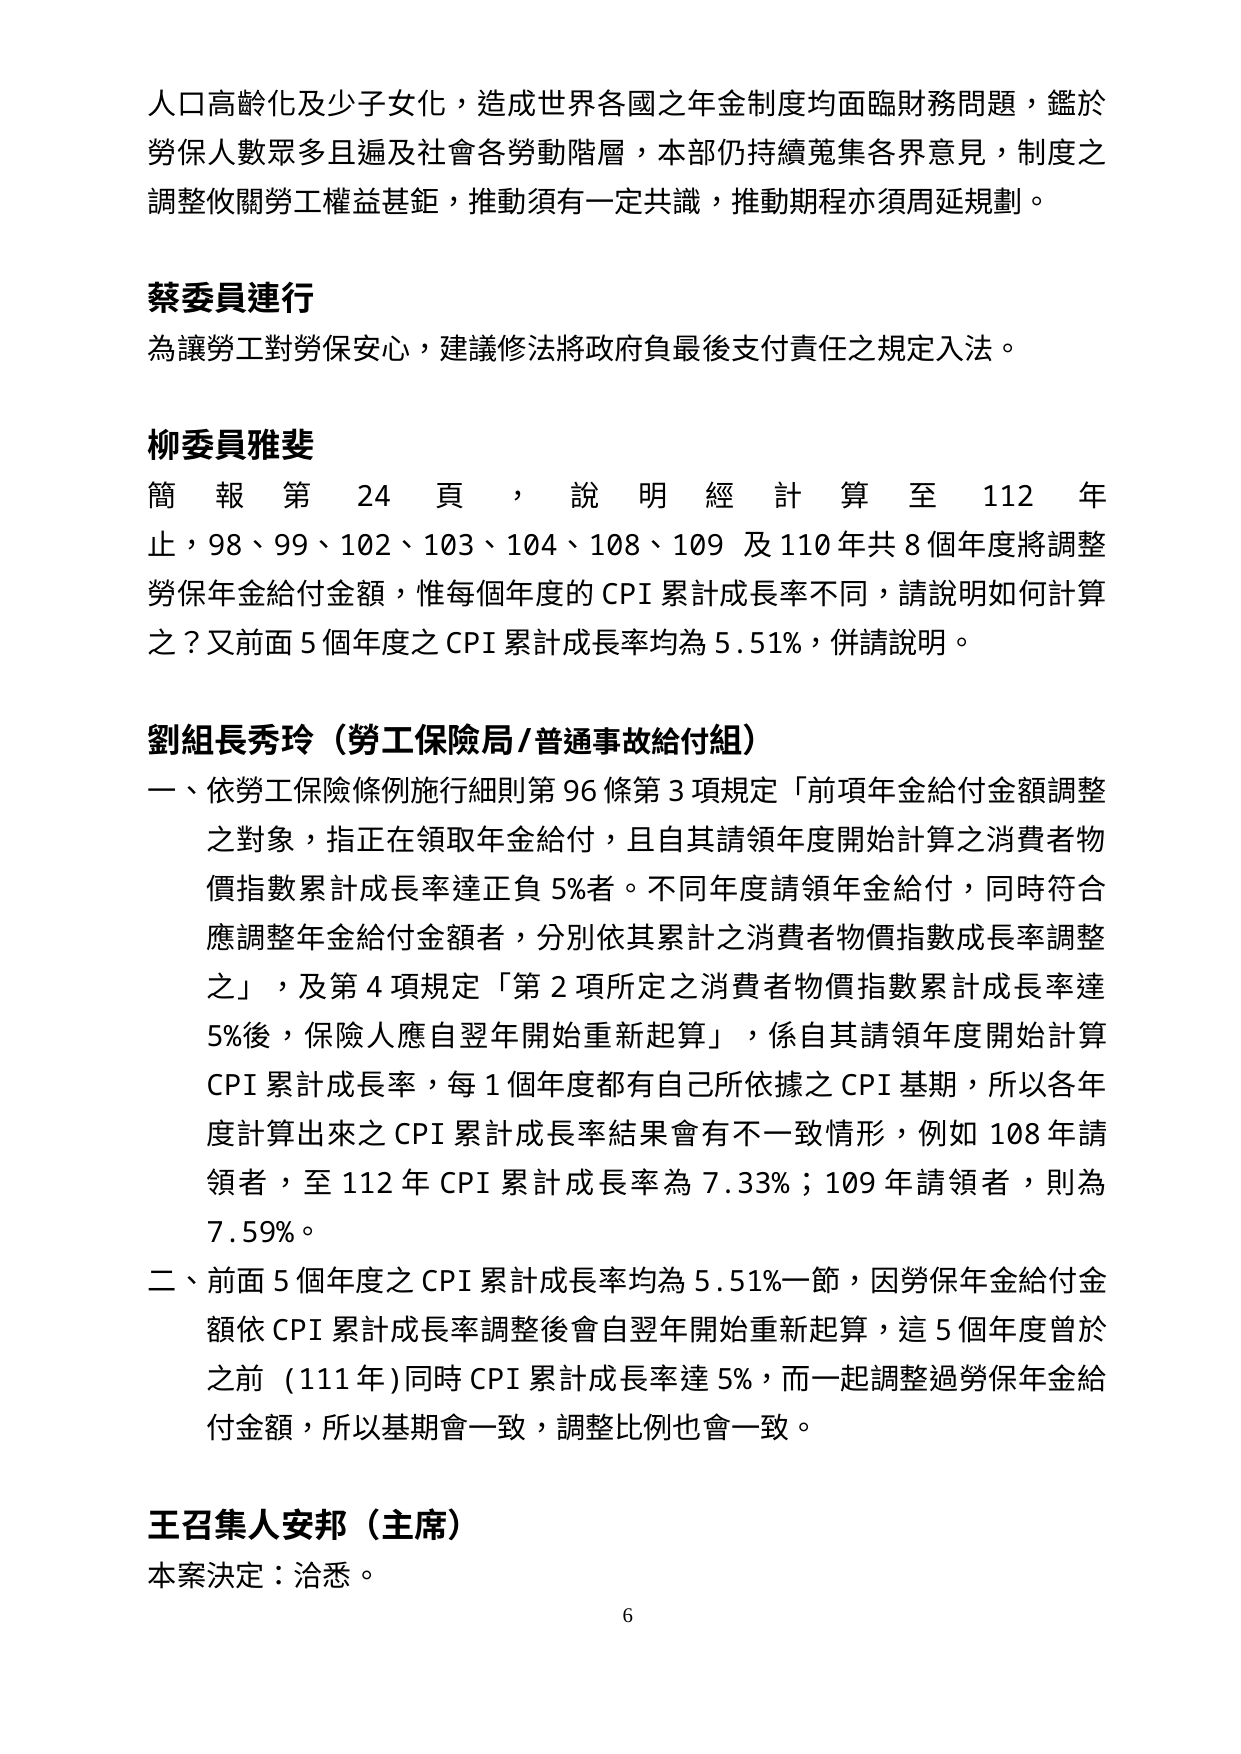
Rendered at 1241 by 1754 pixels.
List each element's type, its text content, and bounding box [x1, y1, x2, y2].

text 人口高齡化及少子女化，造成世界各國之年金制度均面臨財務問題，鑑於勞保人數眾多且遍及社會各勞動階層，本部仍持續蒐集各界意見，制度之調整攸關勞工權益甚鉅，推動須有一定共識，推動期程亦須周延規劃。 [148, 75, 1107, 222]
text 王召集人安邦（主席） [148, 1498, 1107, 1547]
text 蔡委員連行 [148, 271, 1107, 320]
text 柳委員雅斐 [148, 418, 1107, 467]
text 二、前面5個年度之CPI累計成長率均為5.51%一節，因勞保年金給付金額依CPI累計成長率調整後會自翌年開始重新起算，這5個年度曾於之前 (111年)同時CPI累計成長率達5%，而一起調整過勞保年金給付金額，所以基期會一致，調整比例也會一致。 [148, 1252, 1107, 1449]
text 為讓勞工對勞保安心，建議修法將政府負最後支付責任之規定入法。 [148, 320, 1107, 369]
text 劉組長秀玲（勞工保險局/普通事故給付組） [148, 713, 1107, 762]
text 一、依勞工保險條例施行細則第96條第3項規定「前項年金給付金額調整之對象，指正在領取年金給付，且自其請領年度開始計算之消費者物價指數累計成長率達正負5%者。不同年度請領年金給付，同時符合應調整年金給付金額者，分別依其累計之消費者物價指數成長率調整之」，及第4項規定「第2項所定之消費者物價指數累計成長率達5%後，保險人應自翌年開始重新起算」，係自其請領年度開始計算CPI累計成長率，每1個年度都有自己所依據之CPI基期，所以各年度計算出來之CPI累計成長率結果會有不一致情形，例如108年請領者，至112年CPI累計成長率為7.33%；109年請領者，則為7.59%。 [148, 762, 1107, 1252]
text 本案決定：洽悉。 [148, 1547, 1107, 1596]
text 簡報第24頁，說明經計算至112年止，98、99、102、103、104、108、109 及110年共8個年度將調整勞保年金給付金額，惟每個年度的CPI累計成長率不同，請說明如何計算之？又前面5個年度之CPI累計成長率均為5.51%，併請說明。 [148, 467, 1107, 664]
